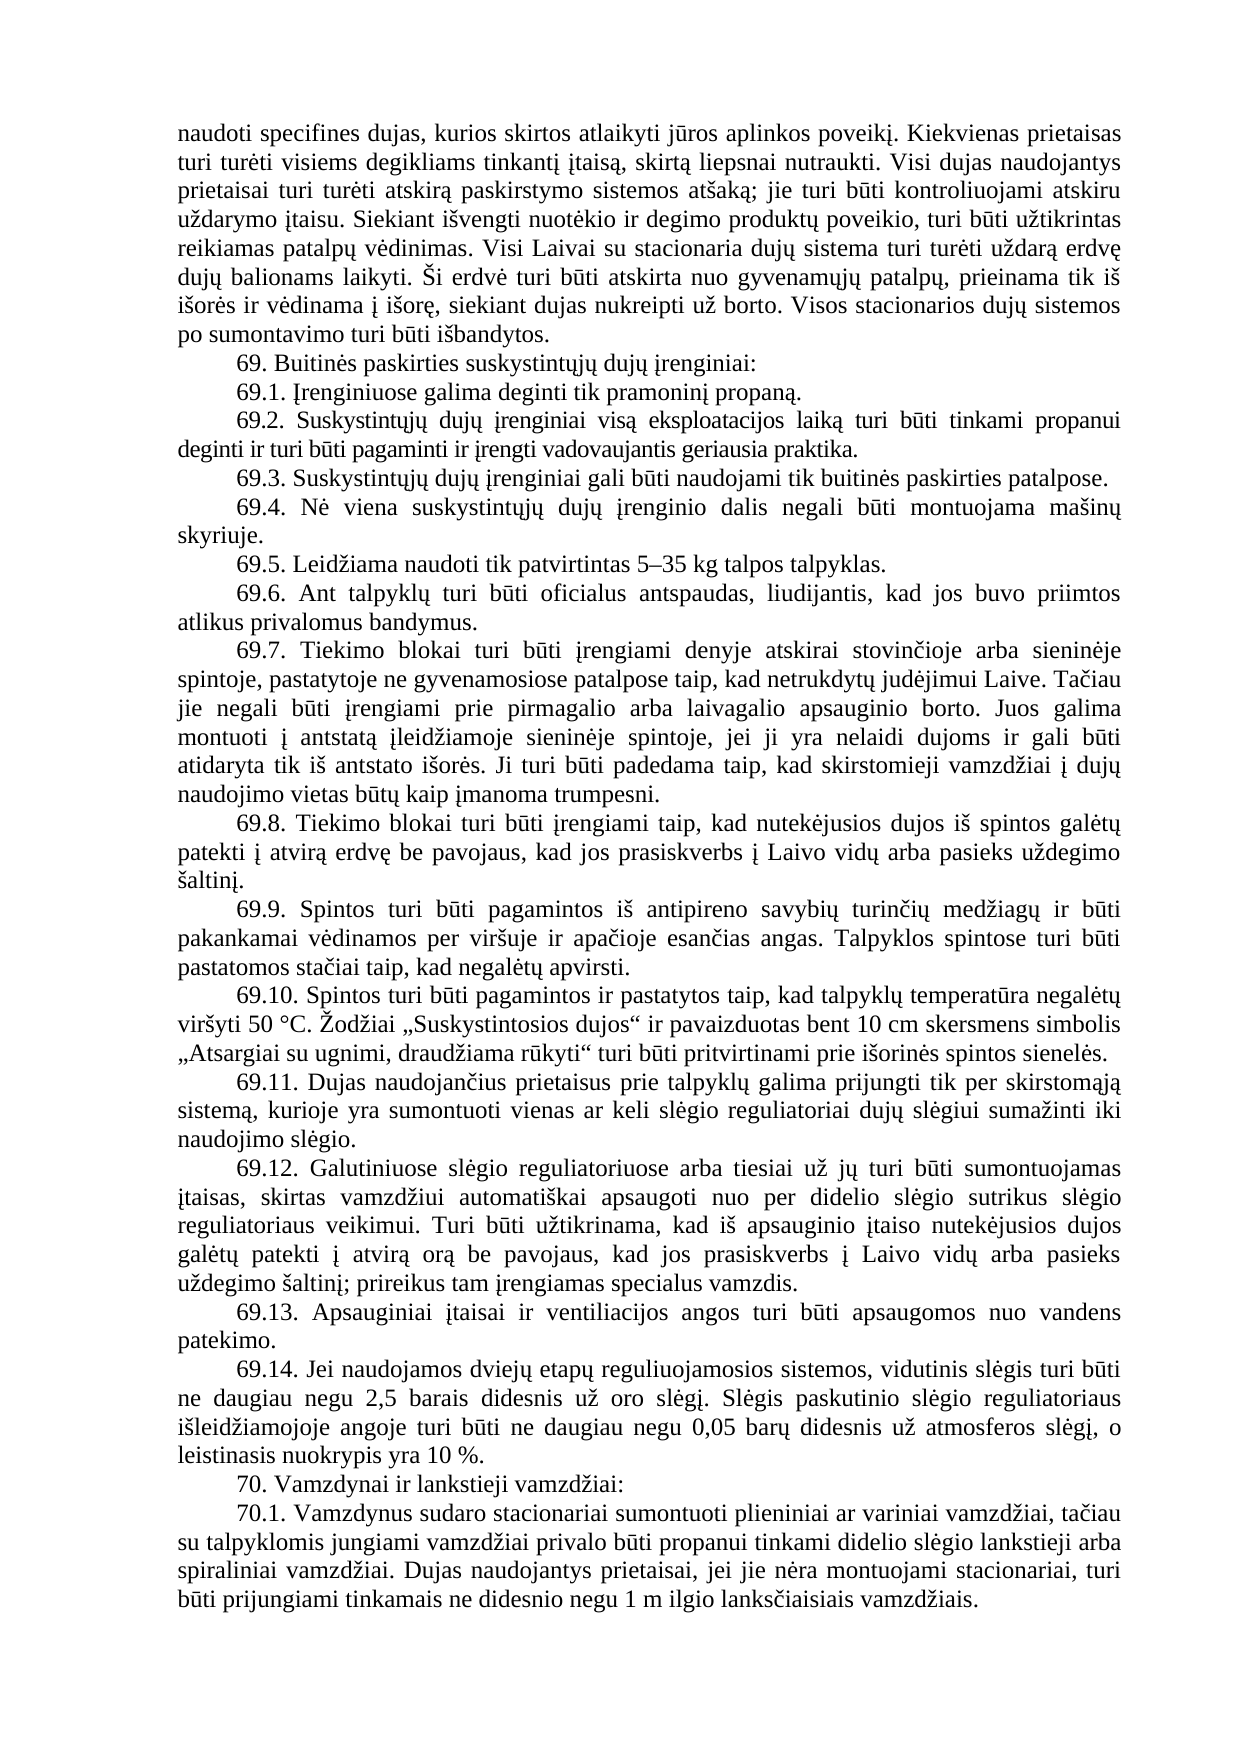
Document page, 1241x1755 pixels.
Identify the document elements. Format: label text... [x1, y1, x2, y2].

text 70.1. Vamzdynus sudaro stacionariai sumontuoti plieniniai ar variniai vamzdžiai, tačiau su talpyklomis jungiami vamzdžiai privalo būti propanui tinkami didelio slėgio lankstieji arba spiraliniai vamzdžiai. Dujas naudojantys prietaisai, jei jie nėra montuojami stacionariai, turi būti prijungiami tinkamais ne didesnio negu 1 m ilgio lanksčiaisiais vamzdžiais. [177, 1498, 1122, 1613]
text 69.11. Dujas naudojančius prietaisus prie talpyklų galima prijungti tik per skirstomąją sistemą, kurioje yra sumontuoti vienas ar keli slėgio reguliatoriai dujų slėgiui sumažinti iki naudojimo slėgio. [177, 1067, 1122, 1153]
text 69.13. Apsauginiai įtaisai ir ventiliacijos angos turi būti apsaugomos nuo vandens patekimo. [177, 1297, 1122, 1354]
text 69. Buitinės paskirties suskystintųjų dujų įrenginiai: [177, 348, 1122, 377]
text 69.6. Ant talpyklų turi būti oficialus antspaudas, liudijantis, kad jos buvo priimtos atlikus privalomus bandymus. [177, 578, 1122, 636]
text 69.8. Tiekimo blokai turi būti įrengiami taip, kad nutekėjusios dujos iš spintos galėtų patekti į atvirą erdvę be pavojaus, kad jos prasiskverbs į Laivo vidų arba pasieks uždegimo šaltinį. [177, 808, 1122, 894]
text 69.12. Galutiniuose slėgio reguliatoriuose arba tiesiai už jų turi būti sumontuojamas įtaisas, skirtas vamzdžiui automatiškai apsaugoti nuo per didelio slėgio sutrikus slėgio reguliatoriaus veikimui. Turi būti užtikrinama, kad iš apsauginio įtaiso nutekėjusios dujos galėtų patekti į atvirą orą be pavojaus, kad jos prasiskverbs į Laivo vidų arba pasieks uždegimo šaltinį; prireikus tam įrengiamas specialus vamzdis. [177, 1153, 1122, 1297]
text 69.4. Nė viena suskystintųjų dujų įrenginio dalis negali būti montuojama mašinų skyriuje. [177, 492, 1122, 549]
text 69.7. Tiekimo blokai turi būti įrengiami denyje atskirai stovinčioje arba sieninėje spintoje, pastatytoje ne gyvenamosiose patalpose taip, kad netrukdytų judėjimui Laive. Tačiau jie negali būti įrengiami prie pirmagalio arba laivagalio apsauginio borto. Juos galima montuoti į antstatą įleidžiamoje sieninėje spintoje, jei ji yra nelaidi dujoms ir gali būti atidaryta tik iš antstato išorės. Ji turi būti padedama taip, kad skirstomieji vamzdžiai į dujų naudojimo vietas būtų kaip įmanoma trumpesni. [177, 636, 1122, 808]
text 69.1. Įrenginiuose galima deginti tik pramoninį propaną. [177, 377, 1122, 406]
text 69.3. Suskystintųjų dujų įrenginiai gali būti naudojami tik buitinės paskirties patalpose. [177, 463, 1122, 492]
text 70. Vamzdynai ir lankstieji vamzdžiai: [177, 1469, 1122, 1498]
text 69.2. Suskystintųjų dujų įrenginiai visą eksploatacijos laiką turi būti tinkami propanui deginti ir turi būti pagaminti ir įrengti vadovaujantis geriausia praktika. [177, 406, 1122, 463]
text 69.10. Spintos turi būti pagamintos ir pastatytos taip, kad talpyklų temperatūra negalėtų viršyti 50 °C. Žodžiai „Suskystintosios dujos“ ir pavaizduotas bent 10 cm skersmens simbolis „Atsargiai su ugnimi, draudžiama rūkyti“ turi būti pritvirtinami prie išorinės spintos sienelės. [177, 981, 1122, 1067]
text 69.14. Jei naudojamos dviejų etapų reguliuojamosios sistemos, vidutinis slėgis turi būti ne daugiau negu 2,5 barais didesnis už oro slėgį. Slėgis paskutinio slėgio reguliatoriaus išleidžiamojoje angoje turi būti ne daugiau negu 0,05 barų didesnis už atmosferos slėgį, o leistinasis nuokrypis yra 10 %. [177, 1354, 1122, 1469]
text naudoti specifines dujas, kurios skirtos atlaikyti jūros aplinkos poveikį. Kiekvienas prietaisas turi turėti visiems degikliams tinkantį įtaisą, skirtą liepsnai nutraukti. Visi dujas naudojantys prietaisai turi turėti atskirą paskirstymo sistemos atšaką; jie turi būti kontroliuojami atskiru uždarymo įtaisu. Siekiant išvengti nuotėkio ir degimo produktų poveikio, turi būti užtikrintas reikiamas patalpų vėdinimas. Visi Laivai su stacionaria dujų sistema turi turėti uždarą erdvę dujų balionams laikyti. Ši erdvė turi būti atskirta nuo gyvenamųjų patalpų, prieinama tik iš išorės ir vėdinama į išorę, siekiant dujas nukreipti už borto. Visos stacionarios dujų sistemos po sumontavimo turi būti išbandytos. [177, 118, 1122, 348]
text 69.5. Leidžiama naudoti tik patvirtintas 5–35 kg talpos talpyklas. [177, 549, 1122, 578]
text 69.9. Spintos turi būti pagamintos iš antipireno savybių turinčių medžiagų ir būti pakankamai vėdinamos per viršuje ir apačioje esančias angas. Talpyklos spintose turi būti pastatomos stačiai taip, kad negalėtų apvirsti. [177, 894, 1122, 981]
